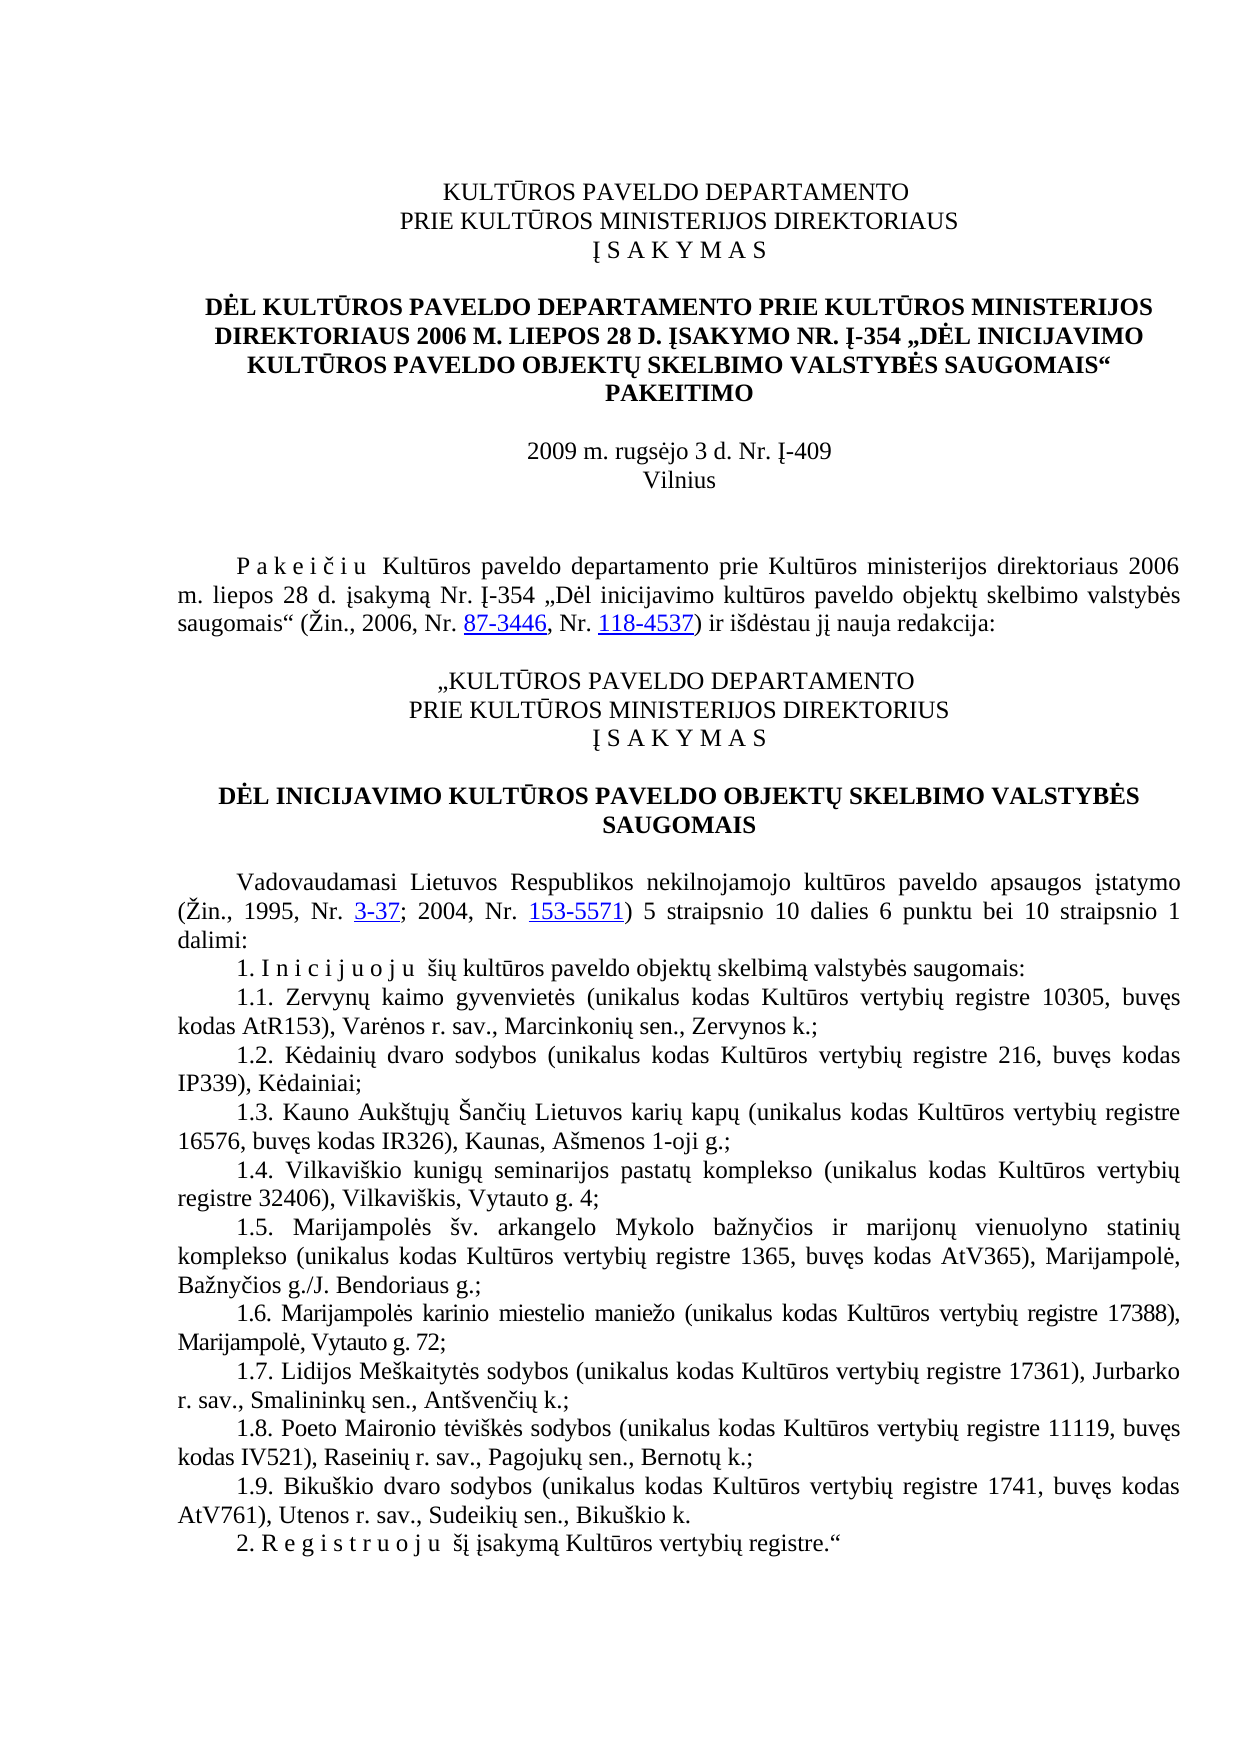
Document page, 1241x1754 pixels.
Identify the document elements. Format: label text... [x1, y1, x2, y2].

text 1.7. Lidijos Meškaitytės sodybos (unikalus kodas Kultūros vertybių registre 17361), Jurbarko r. sav., Smalininkų sen., Antšvenčių k.; [177, 1356, 1181, 1413]
text PRIE KULTŪROS MINISTERIJOS DIREKTORIAUS [177, 206, 1181, 235]
text 2009 m. rugsėjo 3 d. Nr. Į-409 [177, 436, 1181, 465]
text DĖL KULTŪROS PAVELDO DEPARTAMENTO PRIE KULTŪROS MINISTERIJOS DIREKTORIAUS 2006 M. LIEPOS 28 D. ĮSAKYMO NR. Į-354 „DĖL INICIJAVIMO KULTŪROS PAVELDO OBJEKTŲ SKELBIMO VALSTYBĖS SAUGOMAIS“ PAKEITIMO [177, 292, 1181, 407]
text 1.2. Kėdainių dvaro sodybos (unikalus kodas Kultūros vertybių registre 216, buvęs kodas IP339), Kėdainiai; [177, 1040, 1181, 1097]
text 1.8. Poeto Maironio tėviškės sodybos (unikalus kodas Kultūros vertybių registre 11119, buvęs kodas IV521), Raseinių r. sav., Pagojukų sen., Bernotų k.; [177, 1413, 1181, 1471]
text „KULTŪROS PAVELDO DEPARTAMENTO [177, 666, 1181, 695]
text 1.3. Kauno Aukštųjų Šančių Lietuvos karių kapų (unikalus kodas Kultūros vertybių registre 16576, buvęs kodas IR326), Kaunas, Ašmenos 1-oji g.; [177, 1097, 1181, 1155]
text 1.6. Marijampolės karinio miestelio maniežo (unikalus kodas Kultūros vertybių registre 17388), Marijampolė, Vytauto g. 72; [177, 1298, 1181, 1356]
text KULTŪROS PAVELDO DEPARTAMENTO [177, 177, 1181, 206]
text 1. Inicijuoju šių kultūros paveldo objektų skelbimą valstybės saugomais: [177, 953, 1181, 982]
text DĖL INICIJAVIMO KULTŪROS PAVELDO OBJEKTŲ SKELBIMO VALSTYBĖS SAUGOMAIS [177, 781, 1181, 838]
text ĮSAKYMAS [177, 723, 1181, 752]
text 1.4. Vilkaviškio kunigų seminarijos pastatų komplekso (unikalus kodas Kultūros vertybių registre 32406), Vilkaviškis, Vytauto g. 4; [177, 1155, 1181, 1212]
text 1.9. Bikuškio dvaro sodybos (unikalus kodas Kultūros vertybių registre 1741, buvęs kodas AtV761), Utenos r. sav., Sudeikių sen., Bikuškio k. [177, 1471, 1181, 1528]
text PRIE KULTŪROS MINISTERIJOS DIREKTORIUS [177, 695, 1181, 723]
text 1.1. Zervynų kaimo gyvenvietės (unikalus kodas Kultūros vertybių registre 10305, buvęs kodas AtR153), Varėnos r. sav., Marcinkonių sen., Zervynos k.; [177, 982, 1181, 1040]
text ĮSAKYMAS [177, 235, 1181, 263]
text Vadovaudamasi Lietuvos Respublikos nekilnojamojo kultūros paveldo apsaugos įstatymo (Žin., 1995, Nr. 3-37; 2004, Nr. 153-5571) 5 straipsnio 10 dalies 6 punktu bei 10 straipsnio 1 dalimi: [177, 867, 1181, 953]
text 1.5. Marijampolės šv. arkangelo Mykolo bažnyčios ir marijonų vienuolyno statinių komplekso (unikalus kodas Kultūros vertybių registre 1365, buvęs kodas AtV365), Marijampolė, Bažnyčios g./J. Bendoriaus g.; [177, 1212, 1181, 1298]
text Vilnius [177, 465, 1181, 493]
text 2. Registruoju šį įsakymą Kultūros vertybių registre.“ [177, 1528, 1181, 1557]
text Pakeičiu Kultūros paveldo departamento prie Kultūros ministerijos direktoriaus 2006 m. liepos 28 d. įsakymą Nr. Į-354 „Dėl inicijavimo kultūros paveldo objektų skelbimo valstybės saugomais“ (Žin., 2006, Nr. 87-3446, Nr. 118-4537) ir išdėstau jį nauja redakcija: [177, 551, 1181, 637]
